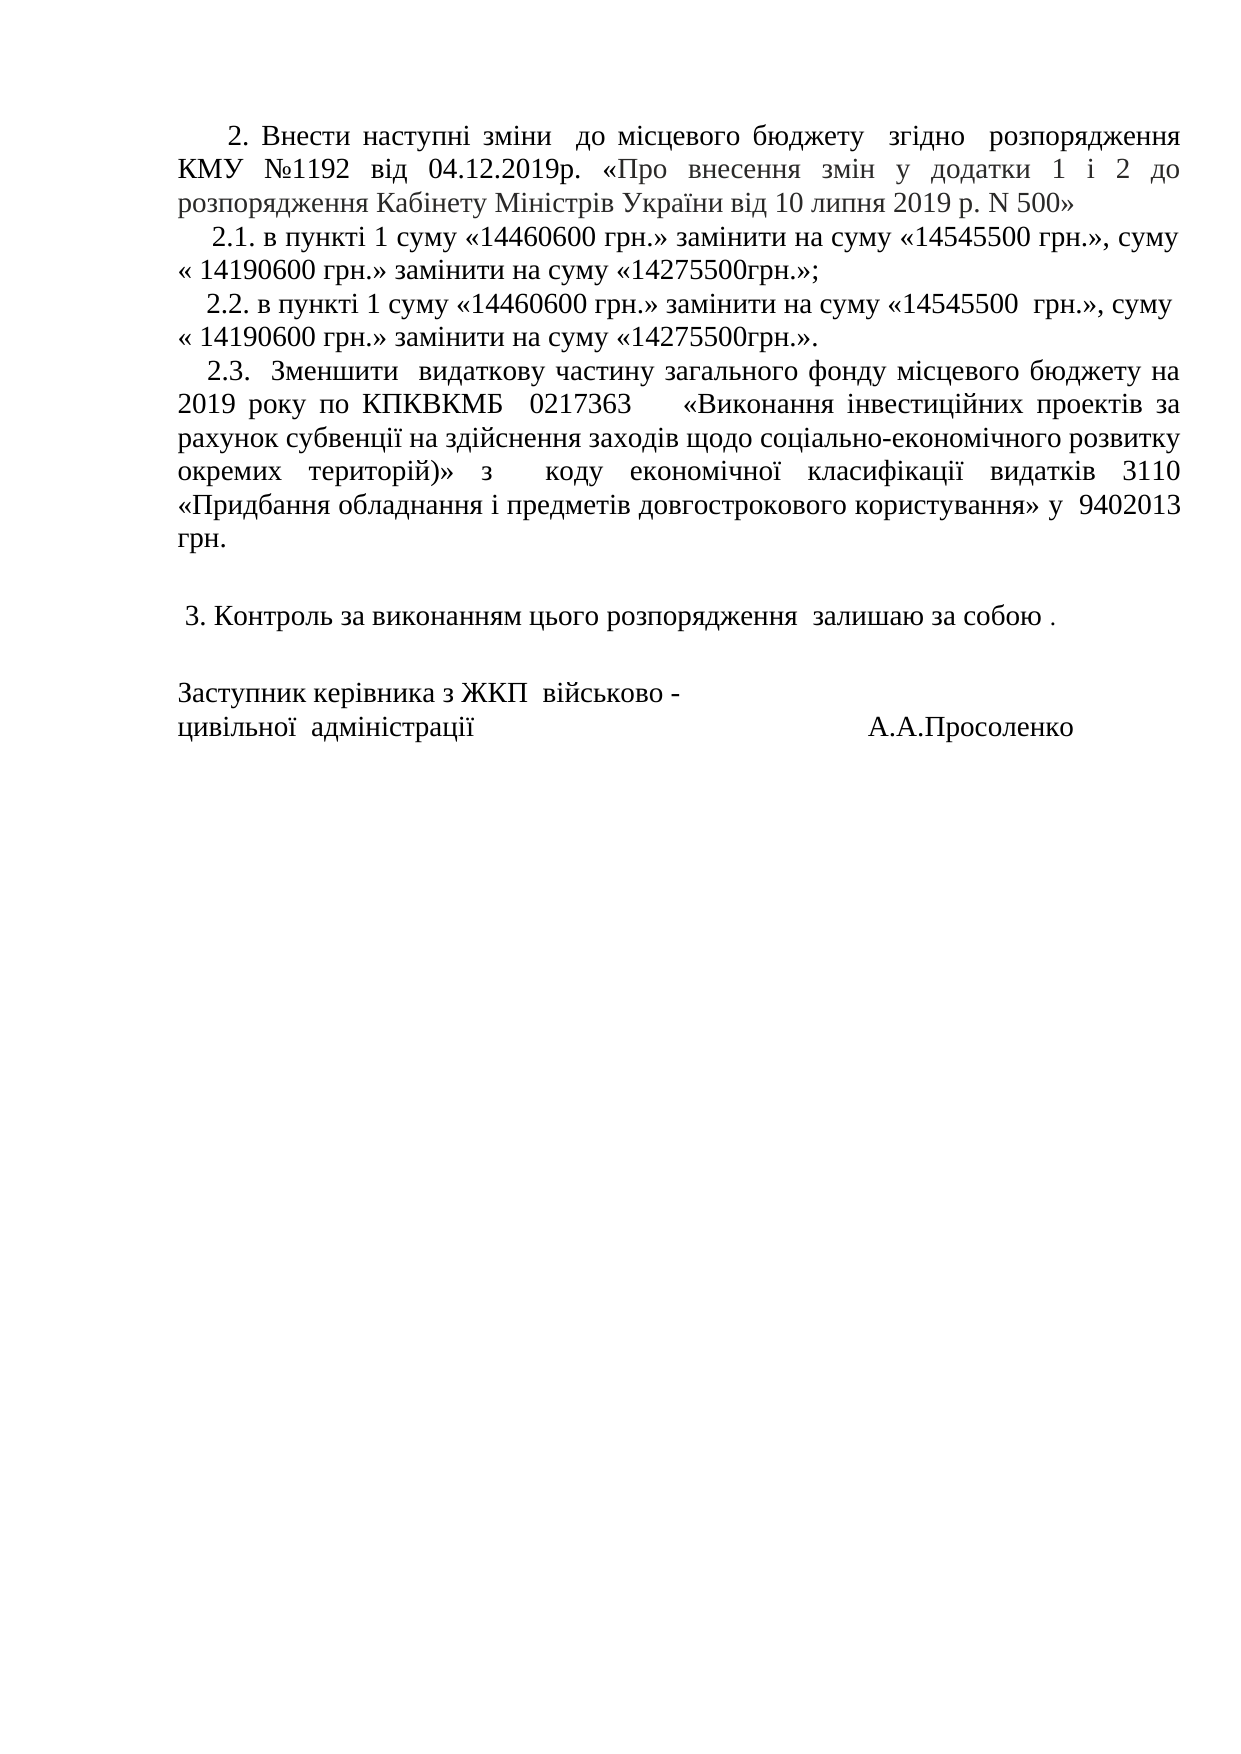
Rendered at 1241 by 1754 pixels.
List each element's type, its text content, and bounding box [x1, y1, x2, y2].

text Заступник керівника з ЖКП військово - [177, 676, 1181, 709]
text цивільної адміністрації А.А.Просоленко [177, 709, 1181, 743]
text 2.3. Зменшити видаткову частину загального фонду місцевого бюджету на 2019 року по КПКВКМБ 0217363 «Виконання інвестиційних проектів за рахунок субвенції на здійснення заходів щодо соціально-економічного розвитку окремих територій)» з коду економічної класифікації видатків 3110 «Придбання обладнання і предметів довгострокового користування» у 9402013 грн. [177, 353, 1181, 554]
text 2. Внести наступні зміни до місцевого бюджету згідно розпорядження КМУ №1192 від 04.12.2019р. «Про внесення змін у додатки 1 і 2 до розпорядження Кабінету Міністрів України від 10 липня 2019 р. N 500» [177, 118, 1181, 219]
text 2.1. в пункті 1 суму «14460600 грн.» замінити на суму «14545500 грн.», суму « 14190600 грн.» замінити на суму «14275500грн.»; [148, 219, 1181, 286]
text 3. Контроль за виконанням цього розпорядження залишаю за собою . [177, 598, 1181, 632]
text 2.2. в пункті 1 суму «14460600 грн.» замінити на суму «14545500 грн.», суму « 14190600 грн.» замінити на суму «14275500грн.». [148, 286, 1181, 353]
